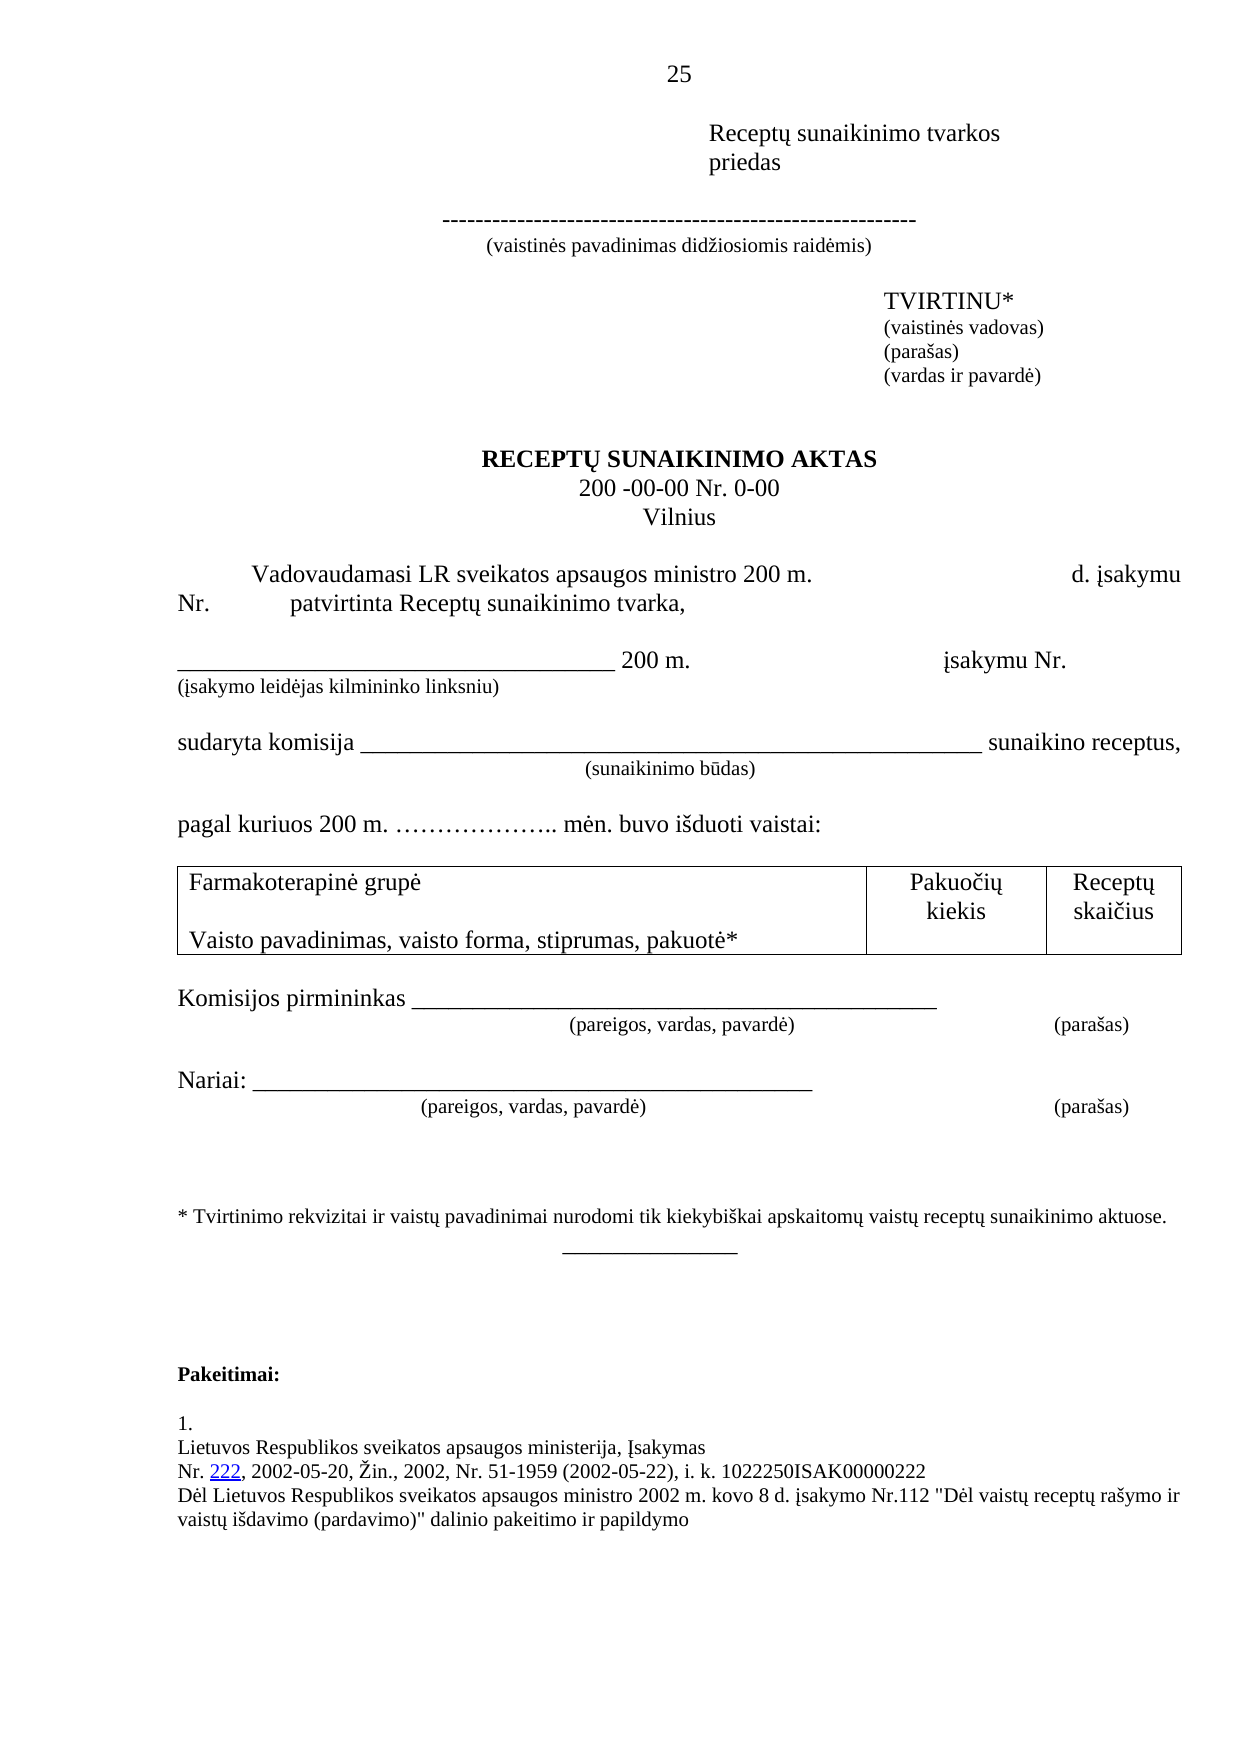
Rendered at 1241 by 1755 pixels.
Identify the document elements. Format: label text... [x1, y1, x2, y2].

text Pakeitimai: [177, 1362, 1181, 1386]
text ___________________________________ 200 m. įsakymu Nr. [177, 646, 1181, 674]
text TVIRTINU* [177, 286, 1181, 315]
text Nr. patvirtinta Receptų sunaikinimo tvarka, [177, 588, 1181, 617]
text (įsakymo leidėjas kilmininko linksniu) [177, 674, 1181, 698]
text (pareigos, vardas, pavardė) (parašas) [177, 1094, 1181, 1118]
text 1. [177, 1411, 1181, 1434]
text ______________ [177, 1228, 1122, 1257]
text pagal kuriuos 200 m. ……………….. mėn. buvo išduoti vaistai: [177, 809, 1181, 837]
text Vilnius [177, 502, 1181, 531]
text Nariai: [177, 1065, 1181, 1094]
text RECEPTŲ SUNAIKINIMO AKTAS [177, 444, 1181, 473]
text Receptų sunaikinimo tvarkos [709, 118, 1122, 147]
text Lietuvos Respublikos sveikatos apsaugos ministerija, Įsakymas [177, 1434, 1181, 1459]
table_header Pakuočių kiekis [867, 867, 1046, 953]
text Dėl Lietuvos Respublikos sveikatos apsaugos ministro 2002 m. kovo 8 d. įsakymo Nr.112 "Dėl vaistų receptų rašymo ir vaistų išdavimo (pardavimo)" dalinio pakeitimo ir papildymo [177, 1483, 1181, 1531]
text priedas [177, 147, 1122, 176]
text sudaryta komisija sunaikino receptus, [177, 727, 1181, 756]
text (vardas ir pavardė) [177, 363, 1181, 387]
table_header Farmakoterapinė grupė Vaisto pavadinimas, vaisto forma, stiprumas, pakuotė* [178, 867, 866, 953]
text Vadovaudamasi LR sveikatos apsaugos ministro 200 m. d. įsakymu [177, 559, 1181, 588]
text 200 -00-00 Nr. 0-00 [177, 473, 1181, 502]
text (vaistinės vadovas) [177, 315, 1181, 339]
text (parašas) [177, 339, 1181, 363]
text --------------------------------------------------------- [177, 204, 1181, 233]
table_header Receptų skaičius [1047, 867, 1181, 953]
text (pareigos, vardas, pavardė) (parašas) [177, 1012, 1181, 1036]
text * Tvirtinimo rekvizitai ir vaistų pavadinimai nurodomi tik kiekybiškai apskaitomų vaistų receptų sunaikinimo aktuose. [177, 1204, 1181, 1228]
text (sunaikinimo būdas) [177, 756, 1181, 780]
text Komisijos pirmininkas [177, 983, 1181, 1012]
text Nr. 222, 2002-05-20, Žin., 2002, Nr. 51-1959 (2002-05-22), i. k. 1022250ISAK00000222 [177, 1459, 1181, 1483]
text (vaistinės pavadinimas didžiosiomis raidėmis) [177, 233, 1181, 257]
